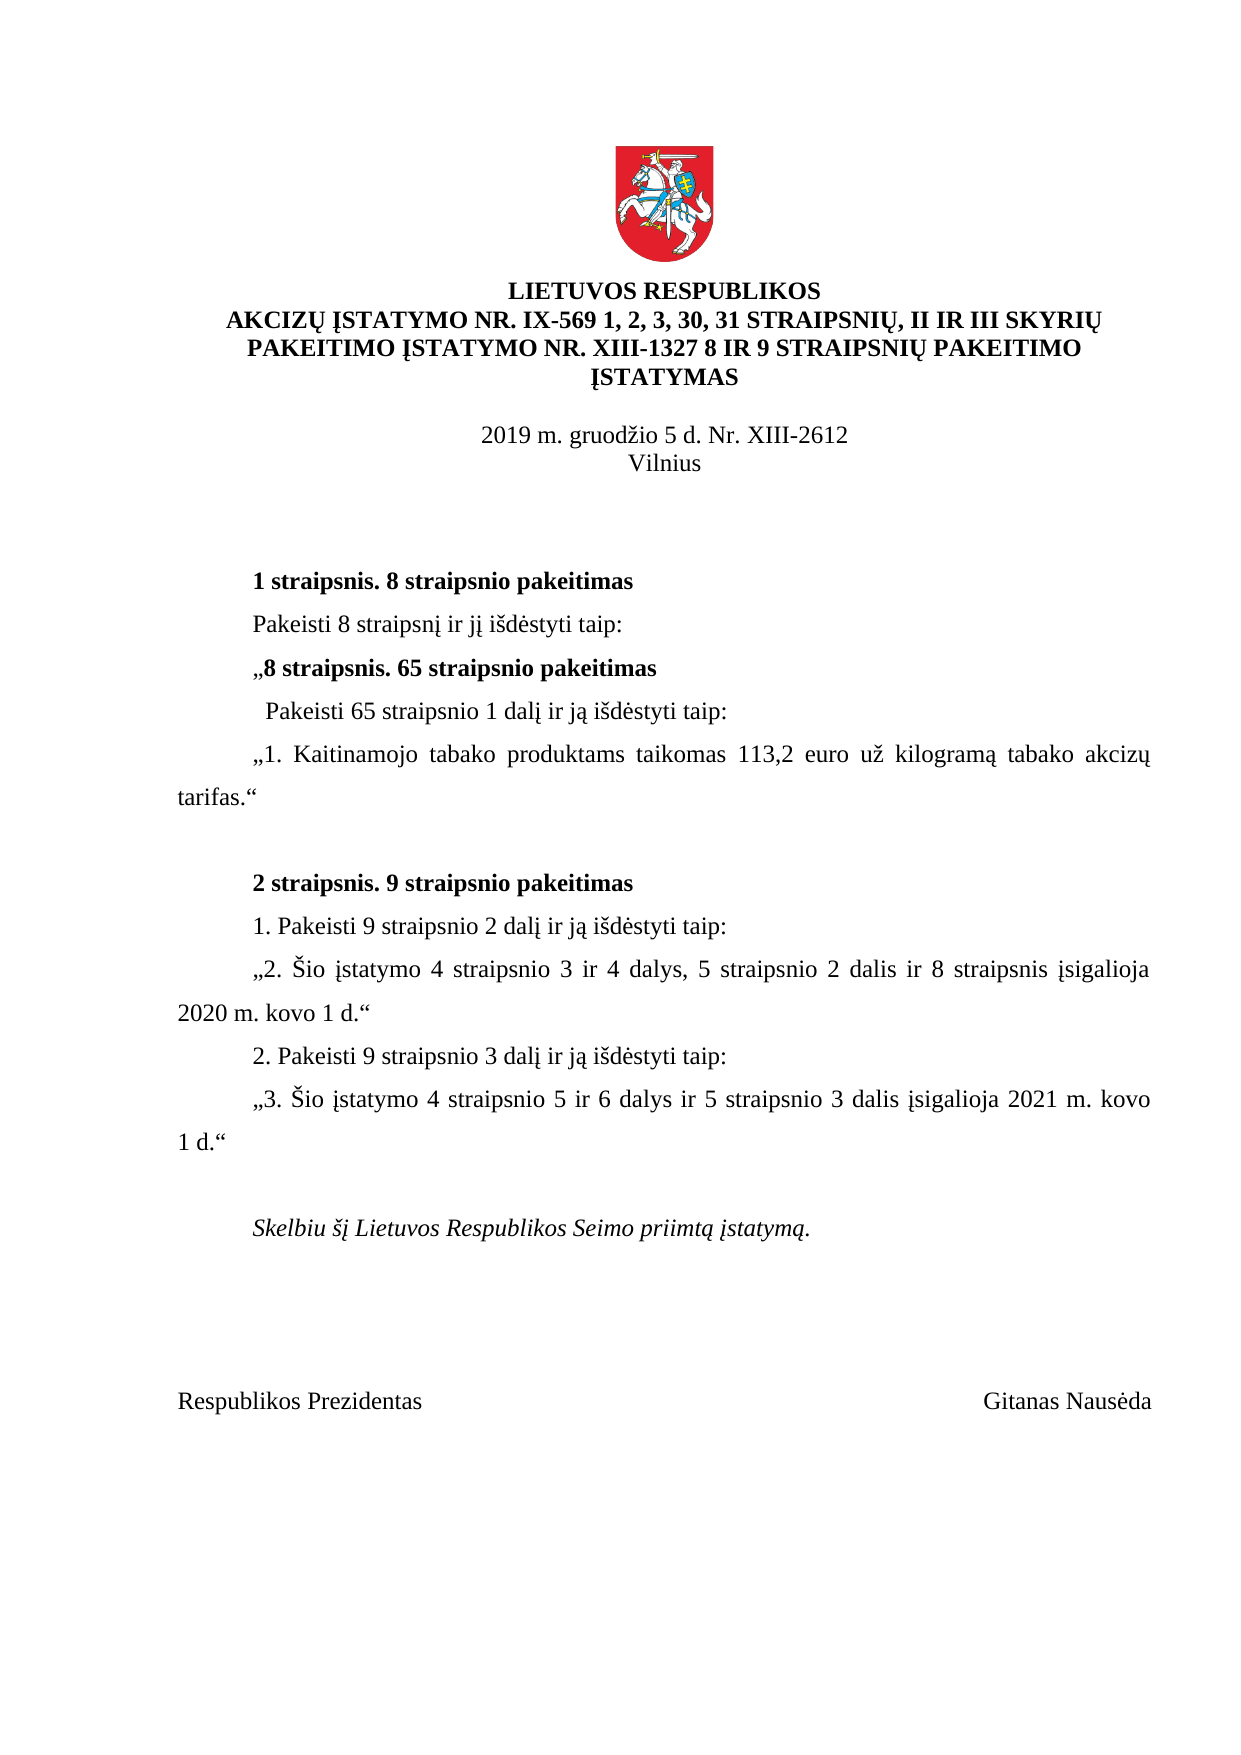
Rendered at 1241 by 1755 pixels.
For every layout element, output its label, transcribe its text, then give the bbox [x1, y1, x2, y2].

text „3. Šio įstatymo 4 straipsnio 5 ir 6 dalys ir 5 straipsnio 3 dalis įsigalioja 2021 m. kovo 1 d.“ [177, 1084, 1152, 1156]
text Skelbiu šį Lietuvos Respublikos Seimo priimtą įstatymą. [177, 1213, 1152, 1242]
text 1. Pakeisti 9 straipsnio 2 dalį ir ją išdėstyti taip: [177, 911, 1152, 940]
text „8 straipsnis. 65 straipsnio pakeitimas [177, 653, 1152, 681]
text 2019 m. gruodžio 5 d. Nr. XIII-2612 [177, 420, 1152, 448]
text Respublikos Prezidentas Gitanas Nausėda [177, 1386, 1152, 1414]
text AKCIZŲ ĮSTATYMO NR. IX-569 1, 2, 3, 30, 31 STRAIPSNIŲ, II IR III SKYRIŲ PAKEITIMO ĮSTATYMO NR. XIII-1327 8 IR 9 STRAIPSNIŲ PAKEITIMO [177, 305, 1152, 362]
text „2. Šio įstatymo 4 straipsnio 3 ir 4 dalys, 5 straipsnio 2 dalis ir 8 straipsnis įsigalioja 2020 m. kovo 1 d.“ [177, 954, 1152, 1026]
text „1. Kaitinamojo tabako produktams taikomas 113,2 euro už kilogramą tabako akcizų tarifas.“ [177, 739, 1152, 811]
text Vilnius [177, 448, 1152, 477]
text Pakeisti 65 straipsnio 1 dalį ir ją išdėstyti taip: [177, 696, 1152, 724]
text LIETUVOS RESPUBLIKOS [177, 276, 1152, 305]
text Pakeisti 8 straipsnį ir jį išdėstyti taip: [177, 609, 1152, 638]
text 2 straipsnis. 9 straipsnio pakeitimas [177, 868, 1152, 897]
text 1 straipsnis. 8 straipsnio pakeitimas [177, 566, 1152, 595]
text ĮSTATYMAS [177, 362, 1152, 391]
text 2. Pakeisti 9 straipsnio 3 dalį ir ją išdėstyti taip: [177, 1041, 1152, 1069]
